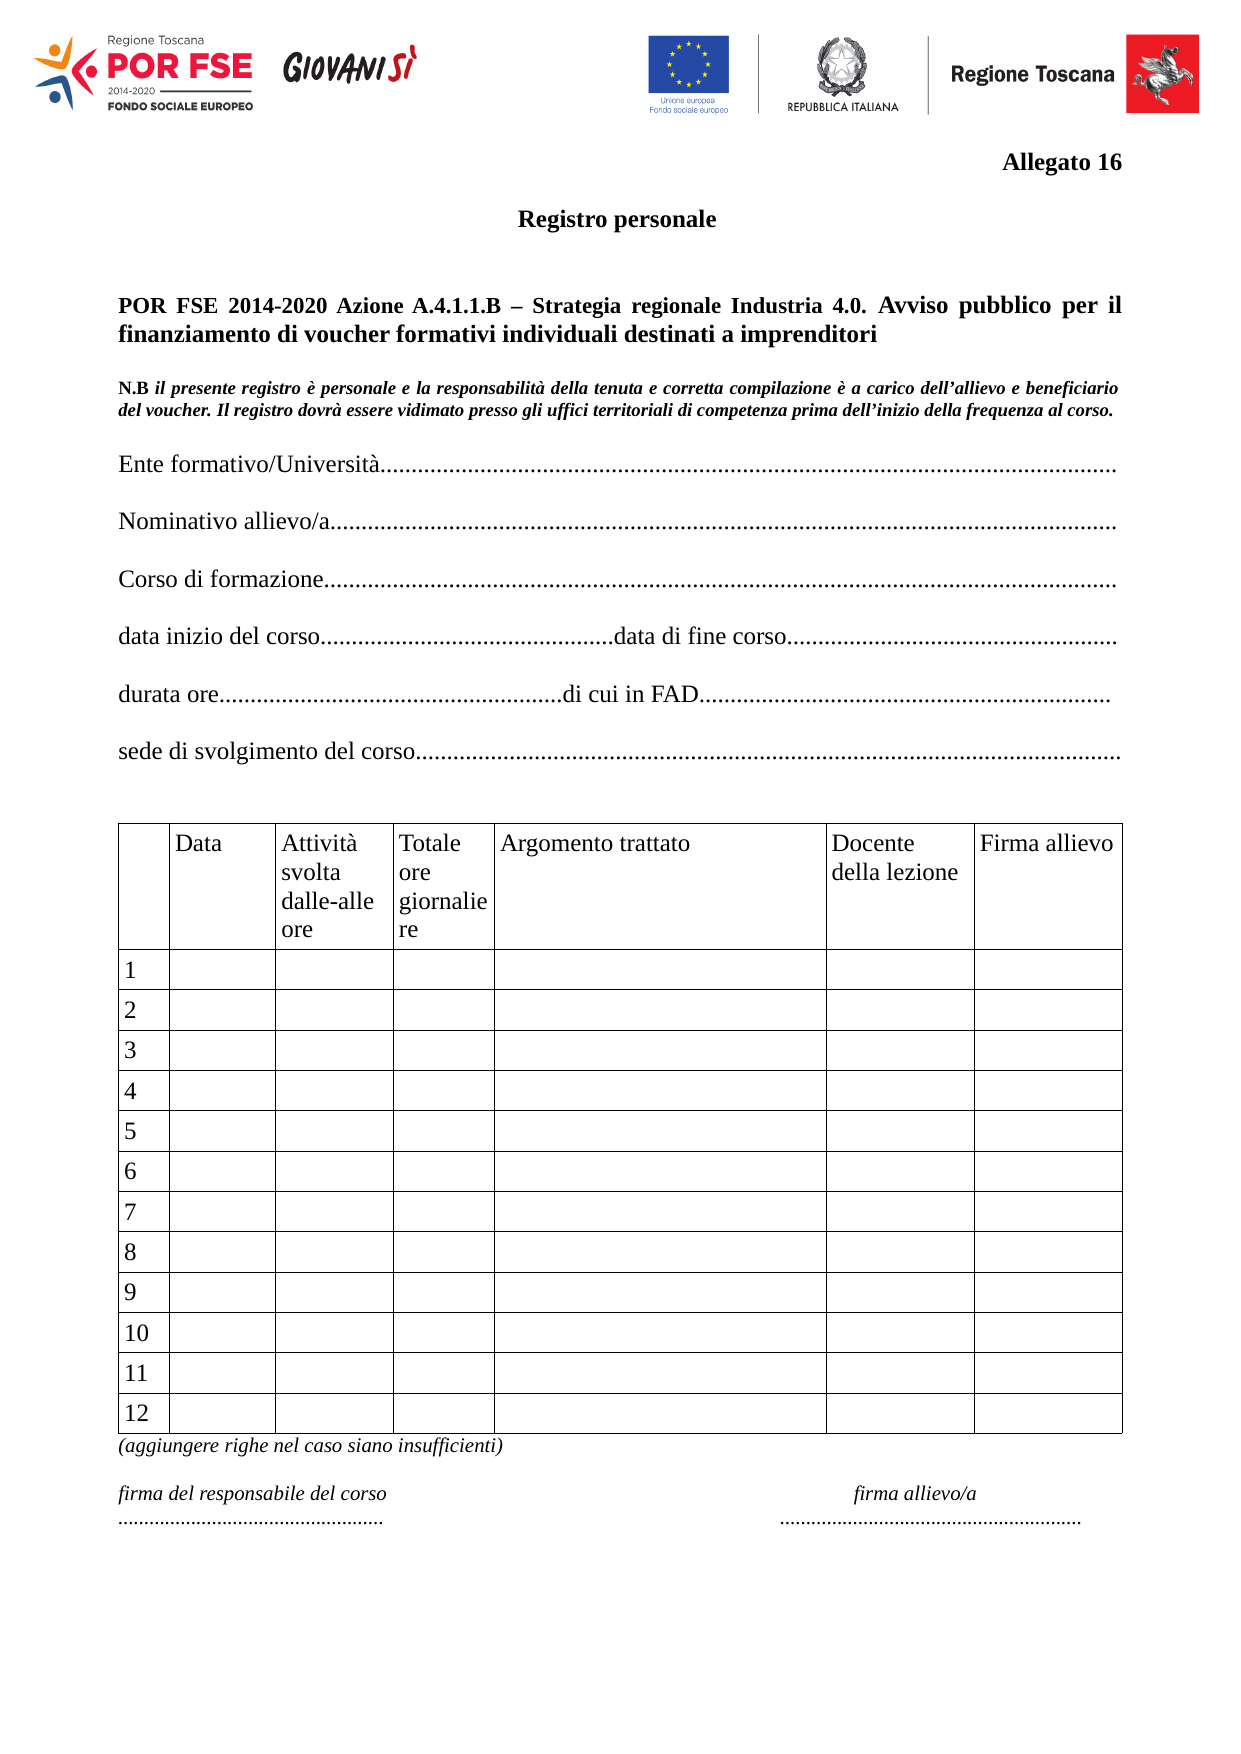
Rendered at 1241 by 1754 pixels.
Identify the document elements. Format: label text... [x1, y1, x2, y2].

table_cell [975, 1273, 1122, 1312]
text data inizio del corso...............................................data di fine corso..................................................... [118, 621, 1122, 650]
table_header Firma allievo [975, 824, 1122, 949]
table_cell [394, 990, 494, 1030]
table_cell [276, 990, 393, 1030]
table_cell [975, 1031, 1122, 1070]
table_cell [394, 1192, 494, 1231]
table_cell 6 [119, 1152, 169, 1191]
table_cell 3 [119, 1031, 169, 1070]
text Corso di formazione............................................................................................................................... [118, 564, 1122, 592]
table_cell [827, 1394, 974, 1433]
table_cell [170, 990, 275, 1030]
picture [9, 7, 1223, 141]
table_cell [495, 1111, 826, 1151]
table_cell [276, 1111, 393, 1151]
table_cell [394, 1071, 494, 1110]
table_header Argomento trattato [495, 824, 826, 949]
table_cell [170, 1232, 275, 1272]
table_cell [394, 1353, 494, 1392]
table_cell [170, 1353, 275, 1392]
table_cell [276, 1353, 393, 1392]
table_cell [975, 1111, 1122, 1151]
table_cell [495, 1394, 826, 1433]
table_cell [975, 1394, 1122, 1433]
table_cell [495, 1031, 826, 1070]
table_cell [276, 1031, 393, 1070]
table_cell [495, 1071, 826, 1110]
table_cell [276, 1273, 393, 1312]
table_cell 7 [119, 1192, 169, 1231]
table_cell 5 [119, 1111, 169, 1151]
table_cell [170, 1273, 275, 1312]
table_header Data [170, 824, 275, 949]
table_cell [827, 1192, 974, 1231]
table_cell [495, 1353, 826, 1392]
table_cell [975, 1192, 1122, 1231]
text N.B il presente registro è personale e la responsabilità della tenuta e corretta compilazione è a carico dell’allievo e beneficiario del voucher. Il registro dovrà essere vidimato presso gli uffici territoriali di competenza prima dell’inizio della frequenza al corso. [118, 377, 1122, 420]
table_cell [495, 1192, 826, 1231]
table_cell [495, 1313, 826, 1352]
table_cell [827, 1152, 974, 1191]
table_cell [170, 1111, 275, 1151]
table_header [119, 824, 169, 949]
text Nominativo allievo/a.............................................................................................................................. [118, 506, 1122, 535]
table_cell [276, 1232, 393, 1272]
table_cell [827, 1232, 974, 1272]
table_cell [170, 1313, 275, 1352]
table_cell [170, 1071, 275, 1110]
table_cell [975, 990, 1122, 1030]
table_header Docente della lezione [827, 824, 974, 949]
table_cell [827, 1031, 974, 1070]
table_cell [827, 990, 974, 1030]
table_header Attività svolta dalle-alle ore [276, 824, 393, 949]
table_cell [276, 1313, 393, 1352]
table_cell [394, 1111, 494, 1151]
table_cell 8 [119, 1232, 169, 1272]
text Ente formativo/Università...................................................................................................................... [118, 449, 1122, 477]
table_cell [975, 1232, 1122, 1272]
text (aggiungere righe nel caso siano insufficienti) [118, 1434, 1122, 1457]
table_cell 10 [119, 1313, 169, 1352]
table_cell [495, 950, 826, 989]
text firma del responsabile del corso firma allievo/a [118, 1481, 1122, 1505]
table_cell [827, 1071, 974, 1110]
table_cell [276, 950, 393, 989]
table_cell [276, 1071, 393, 1110]
table_cell [975, 1071, 1122, 1110]
table_cell [170, 1152, 275, 1191]
table_cell [495, 1273, 826, 1312]
table_cell [975, 1152, 1122, 1191]
table_cell [394, 1152, 494, 1191]
table_cell 11 [119, 1353, 169, 1392]
table_cell [276, 1192, 393, 1231]
table_cell [495, 1232, 826, 1272]
text durata ore.......................................................di cui in FAD.................................................................. [118, 679, 1122, 707]
table_cell [495, 1152, 826, 1191]
table_cell [394, 1313, 494, 1352]
table_cell 1 [119, 950, 169, 989]
text Allegato 16 [118, 141, 1122, 176]
table_cell [170, 1394, 275, 1433]
table_cell [170, 950, 275, 989]
text ................................................... .......................................................... [118, 1505, 1122, 1529]
table_cell 9 [119, 1273, 169, 1312]
table_cell [827, 950, 974, 989]
table_cell [394, 1031, 494, 1070]
table_cell 12 [119, 1394, 169, 1433]
text sede di svolgimento del corso................................................................................................................. [118, 736, 1122, 765]
table_cell [827, 1313, 974, 1352]
table_cell [394, 1394, 494, 1433]
table_cell [975, 950, 1122, 989]
table_cell [394, 950, 494, 989]
table_header Totale ore giornaliere [394, 824, 494, 949]
table_cell [170, 1031, 275, 1070]
table_cell [975, 1313, 1122, 1352]
text Registro personale [118, 204, 1122, 233]
table_cell 2 [119, 990, 169, 1030]
table_cell [975, 1353, 1122, 1392]
table_cell [827, 1111, 974, 1151]
table_cell [495, 990, 826, 1030]
table_cell [276, 1152, 393, 1191]
subtitle POR FSE 2014-2020 Azione A.4.1.1.B – Strategia regionale Industria 4.0. Avviso pubblico per il finanziamento di voucher formativi individuali destinati a imprenditori [118, 291, 1122, 348]
table_cell 4 [119, 1071, 169, 1110]
table_cell [276, 1394, 393, 1433]
table_cell [394, 1273, 494, 1312]
table_cell [827, 1273, 974, 1312]
table_cell [827, 1353, 974, 1392]
table_cell [394, 1232, 494, 1272]
table_cell [170, 1192, 275, 1231]
